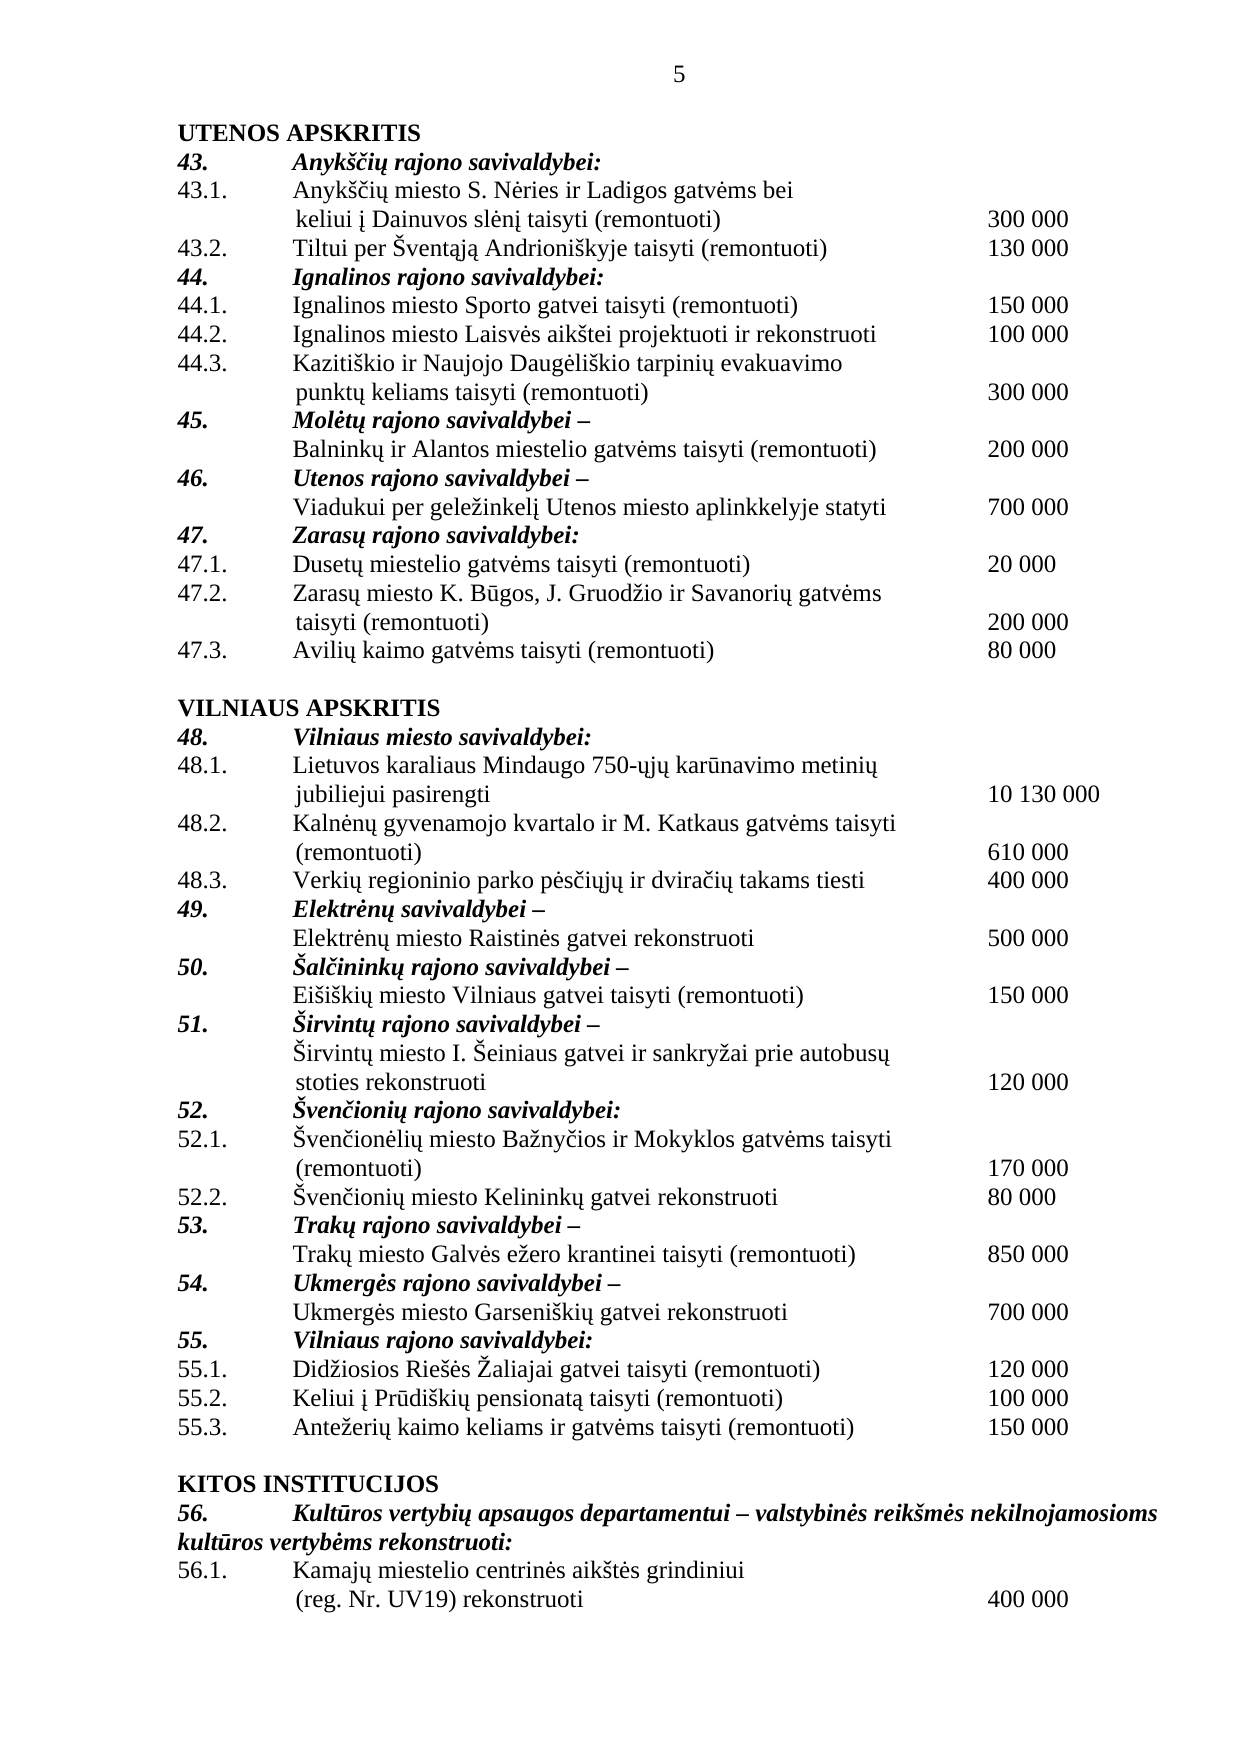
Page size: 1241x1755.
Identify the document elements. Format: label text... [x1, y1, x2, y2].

text 43.1. Anykščių miesto S. Nėries ir Ladigos gatvėms bei [177, 176, 1181, 204]
text 55.3. Antežerių kaimo keliams ir gatvėms taisyti (remontuoti) 150 000 [177, 1412, 1181, 1441]
text Širvintų miesto I. Šeiniaus gatvei ir sankryžai prie autobusų [177, 1038, 1181, 1067]
text 55.1. Didžiosios Riešės Žaliajai gatvei taisyti (remontuoti) 120 000 [177, 1354, 1181, 1383]
text stoties rekonstruoti 120 000 [177, 1067, 1181, 1096]
text 52.1. Švenčionėlių miesto Bažnyčios ir Mokyklos gatvėms taisyti [177, 1124, 1181, 1153]
text 56. Kultūros vertybių apsaugos departamentui – valstybinės reikšmės nekilnojamosioms kultūros vertybėms rekonstruoti: [177, 1498, 1181, 1556]
text Eišiškių miesto Vilniaus gatvei taisyti (remontuoti) 150 000 [177, 981, 1181, 1009]
text 49. Elektrėnų savivaldybei – [177, 894, 1181, 923]
text 48.1. Lietuvos karaliaus Mindaugo 750-ųjų karūnavimo metinių [177, 751, 1181, 779]
text 43.2. Tiltui per Šventąją Andrioniškyje taisyti (remontuoti) 130 000 [177, 233, 1181, 262]
text 46. Utenos rajono savivaldybei – [177, 463, 1181, 492]
text 44.1. Ignalinos miesto Sporto gatvei taisyti (remontuoti) 150 000 [177, 291, 1181, 319]
text 48. Vilniaus miesto savivaldybei: [177, 722, 1181, 751]
text (remontuoti) 610 000 [177, 837, 1181, 866]
text 51. Širvintų rajono savivaldybei – [177, 1009, 1181, 1038]
text 43. Anykščių rajono savivaldybei: [177, 147, 1181, 176]
text Elektrėnų miesto Raistinės gatvei rekonstruoti 500 000 [177, 923, 1181, 952]
text 55.2. Keliui į Prūdiškių pensionatą taisyti (remontuoti) 100 000 [177, 1383, 1181, 1412]
text 56.1. Kamajų miestelio centrinės aikštės grindiniui [177, 1556, 1181, 1584]
text keliui į Dainuvos slėnį taisyti (remontuoti) 300 000 [177, 204, 1181, 233]
text Ukmergės miesto Garseniškių gatvei rekonstruoti 700 000 [177, 1297, 1181, 1326]
text 44.2. Ignalinos miesto Laisvės aikštei projektuoti ir rekonstruoti 100 000 [177, 319, 1181, 348]
text (reg. Nr. UV19) rekonstruoti 400 000 [177, 1584, 1181, 1613]
text Balninkų ir Alantos miestelio gatvėms taisyti (remontuoti) 200 000 [177, 434, 1181, 463]
text 45. Molėtų rajono savivaldybei – [177, 406, 1181, 434]
text 53. Trakų rajono savivaldybei – [177, 1211, 1181, 1239]
text 55. Vilniaus rajono savivaldybei: [177, 1326, 1181, 1354]
text Viadukui per geležinkelį Utenos miesto aplinkkelyje statyti 700 000 [177, 492, 1181, 521]
text 52.2. Švenčionių miesto Kelininkų gatvei rekonstruoti 80 000 [177, 1182, 1181, 1211]
text KITOS INSTITUCIJOS [177, 1469, 1181, 1498]
text 52. Švenčionių rajono savivaldybei: [177, 1096, 1181, 1124]
text punktų keliams taisyti (remontuoti) 300 000 [177, 377, 1181, 406]
text 44.3. Kazitiškio ir Naujojo Daugėliškio tarpinių evakuavimo [177, 348, 1181, 377]
text 44. Ignalinos rajono savivaldybei: [177, 262, 1181, 291]
text jubiliejui pasirengti 10 130 000 [177, 779, 1181, 808]
text 54. Ukmergės rajono savivaldybei – [177, 1268, 1181, 1297]
text 47.2. Zarasų miesto K. Būgos, J. Gruodžio ir Savanorių gatvėms [177, 578, 1181, 607]
text 48.3. Verkių regioninio parko pėsčiųjų ir dviračių takams tiesti 400 000 [177, 866, 1181, 894]
text UTENOS APSKRITIS [177, 118, 1181, 147]
text 47.3. Avilių kaimo gatvėms taisyti (remontuoti) 80 000 [177, 636, 1181, 664]
text 50. Šalčininkų rajono savivaldybei – [177, 952, 1181, 981]
text Trakų miesto Galvės ežero krantinei taisyti (remontuoti) 850 000 [177, 1239, 1181, 1268]
text 47. Zarasų rajono savivaldybei: [177, 521, 1181, 549]
text VILNIAUS APSKRITIS [177, 693, 1181, 722]
text 48.2. Kalnėnų gyvenamojo kvartalo ir M. Katkaus gatvėms taisyti [177, 808, 1181, 837]
text 47.1. Dusetų miestelio gatvėms taisyti (remontuoti) 20 000 [177, 549, 1181, 578]
text (remontuoti) 170 000 [177, 1153, 1181, 1182]
text taisyti (remontuoti) 200 000 [177, 607, 1181, 636]
